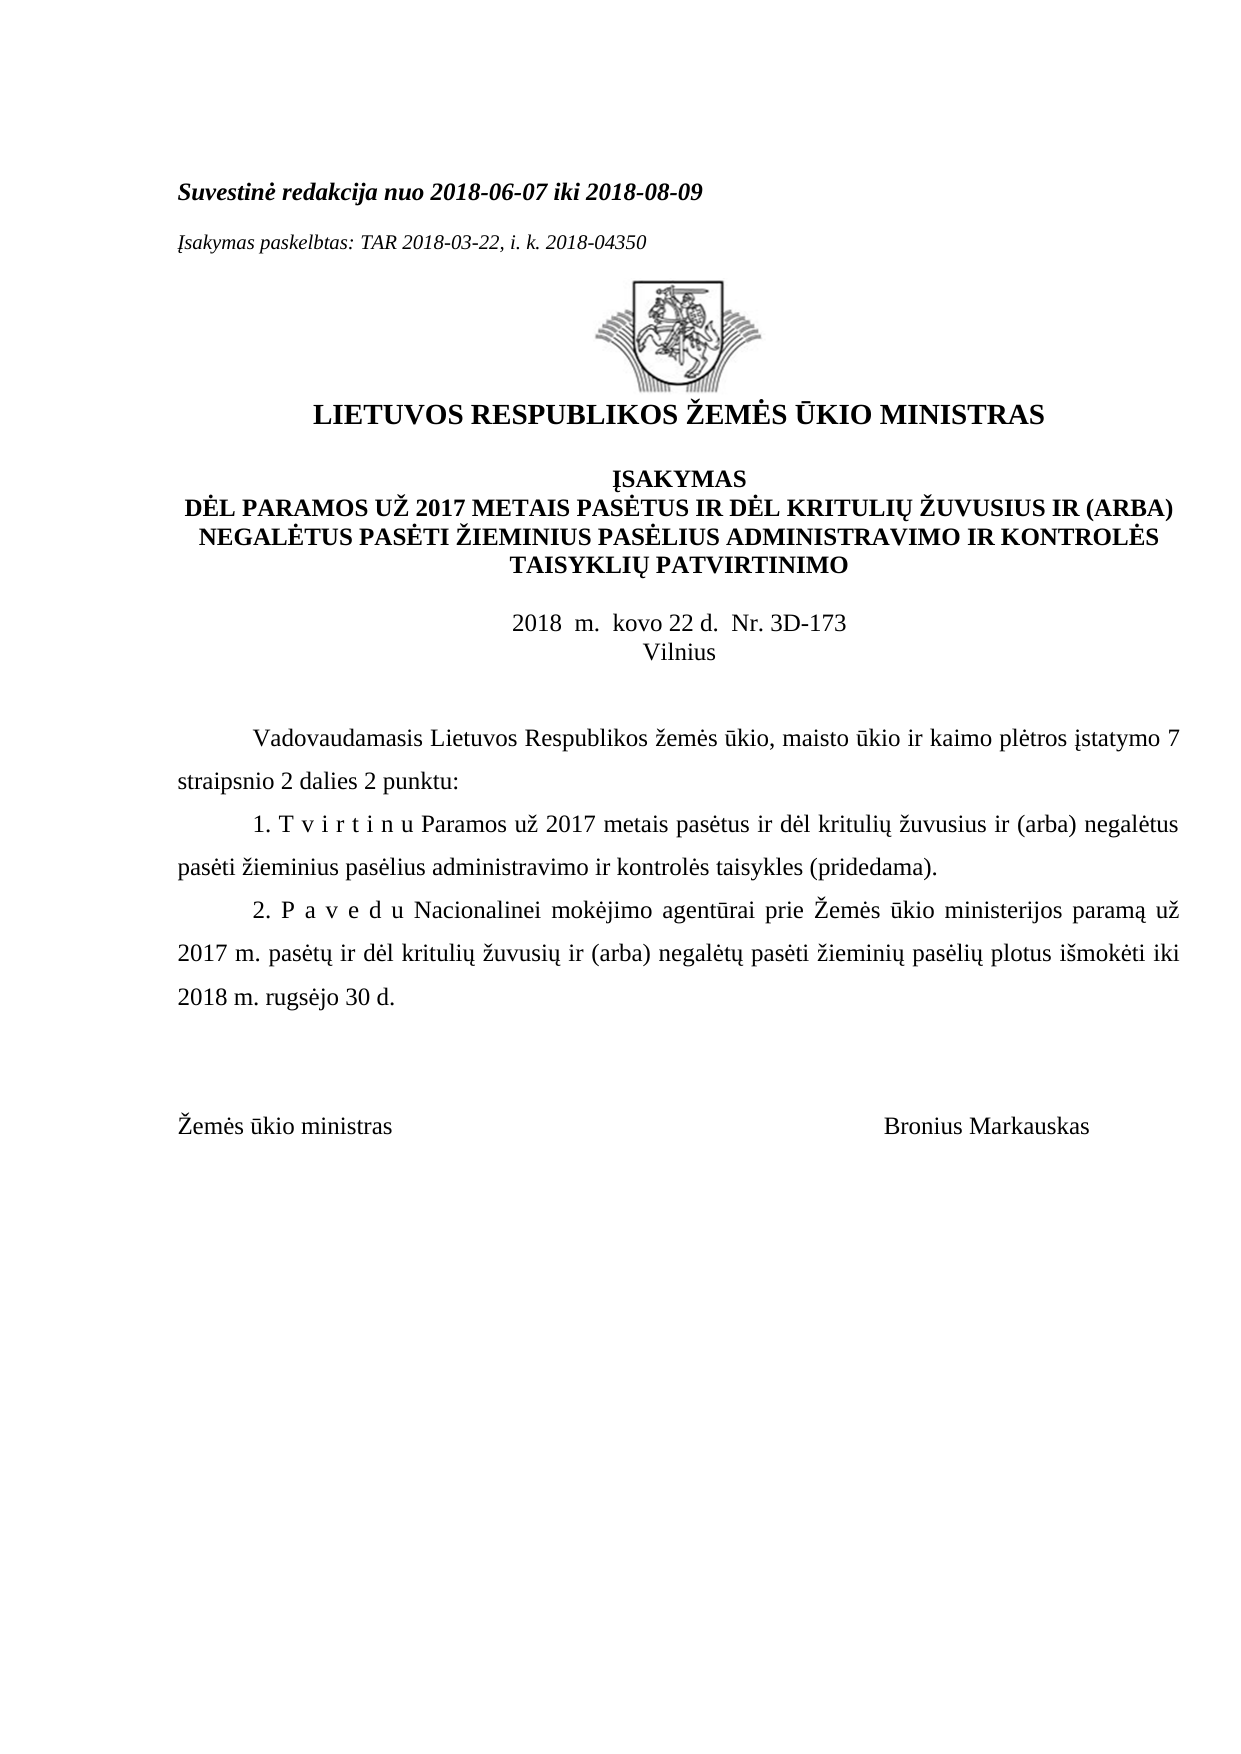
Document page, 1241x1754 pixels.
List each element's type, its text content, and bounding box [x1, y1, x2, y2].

text 2018 m. kovo 22 d. Nr. 3D-173 [177, 608, 1181, 637]
text 1. T v i r t i n u Paramos už 2017 metais pasėtus ir dėl kritulių žuvusius ir (arba) negalėtus pasėti žieminius pasėlius administravimo ir kontrolės taisykles (pridedama). [177, 809, 1181, 881]
text Suvestinė redakcija nuo 2018-06-07 iki 2018-08-09 [177, 177, 1181, 206]
text LIETUVOS RESPUBLIKOS ŽEMĖS ŪKIO MINISTRAS [177, 397, 1181, 431]
text Vilnius [177, 637, 1181, 665]
text Žemės ūkio ministras Bronius Markauskas [177, 1111, 1181, 1140]
text dėl PARAMOS UŽ 2017 METAIS PASĖTUS IR DĖL kritulių ŽUVUSIUS ir (ARBA) NEGALĖTUS PASĖTI ŽIEMINIUS PASĖLIUS ADMINISTRAVIMO IR KONTROLĖS TAISYKLIŲ PATVIRTINIMO [177, 493, 1181, 579]
text Vadovaudamasis Lietuvos Respublikos žemės ūkio, maisto ūkio ir kaimo plėtros įstatymo 7 straipsnio 2 dalies 2 punktu: [177, 723, 1181, 795]
text ĮSAKYMAS [177, 464, 1181, 493]
text Įsakymas paskelbtas: TAR 2018-03-22, i. k. 2018-04350 [177, 230, 1181, 254]
text 2. P a v e d u Nacionalinei mokėjimo agentūrai prie Žemės ūkio ministerijos paramą už 2017 m. pasėtų ir dėl kritulių žuvusių ir (arba) negalėtų pasėti žieminių pasėlių plotus išmokėti iki 2018 m. rugsėjo 30 d. [177, 895, 1181, 1010]
